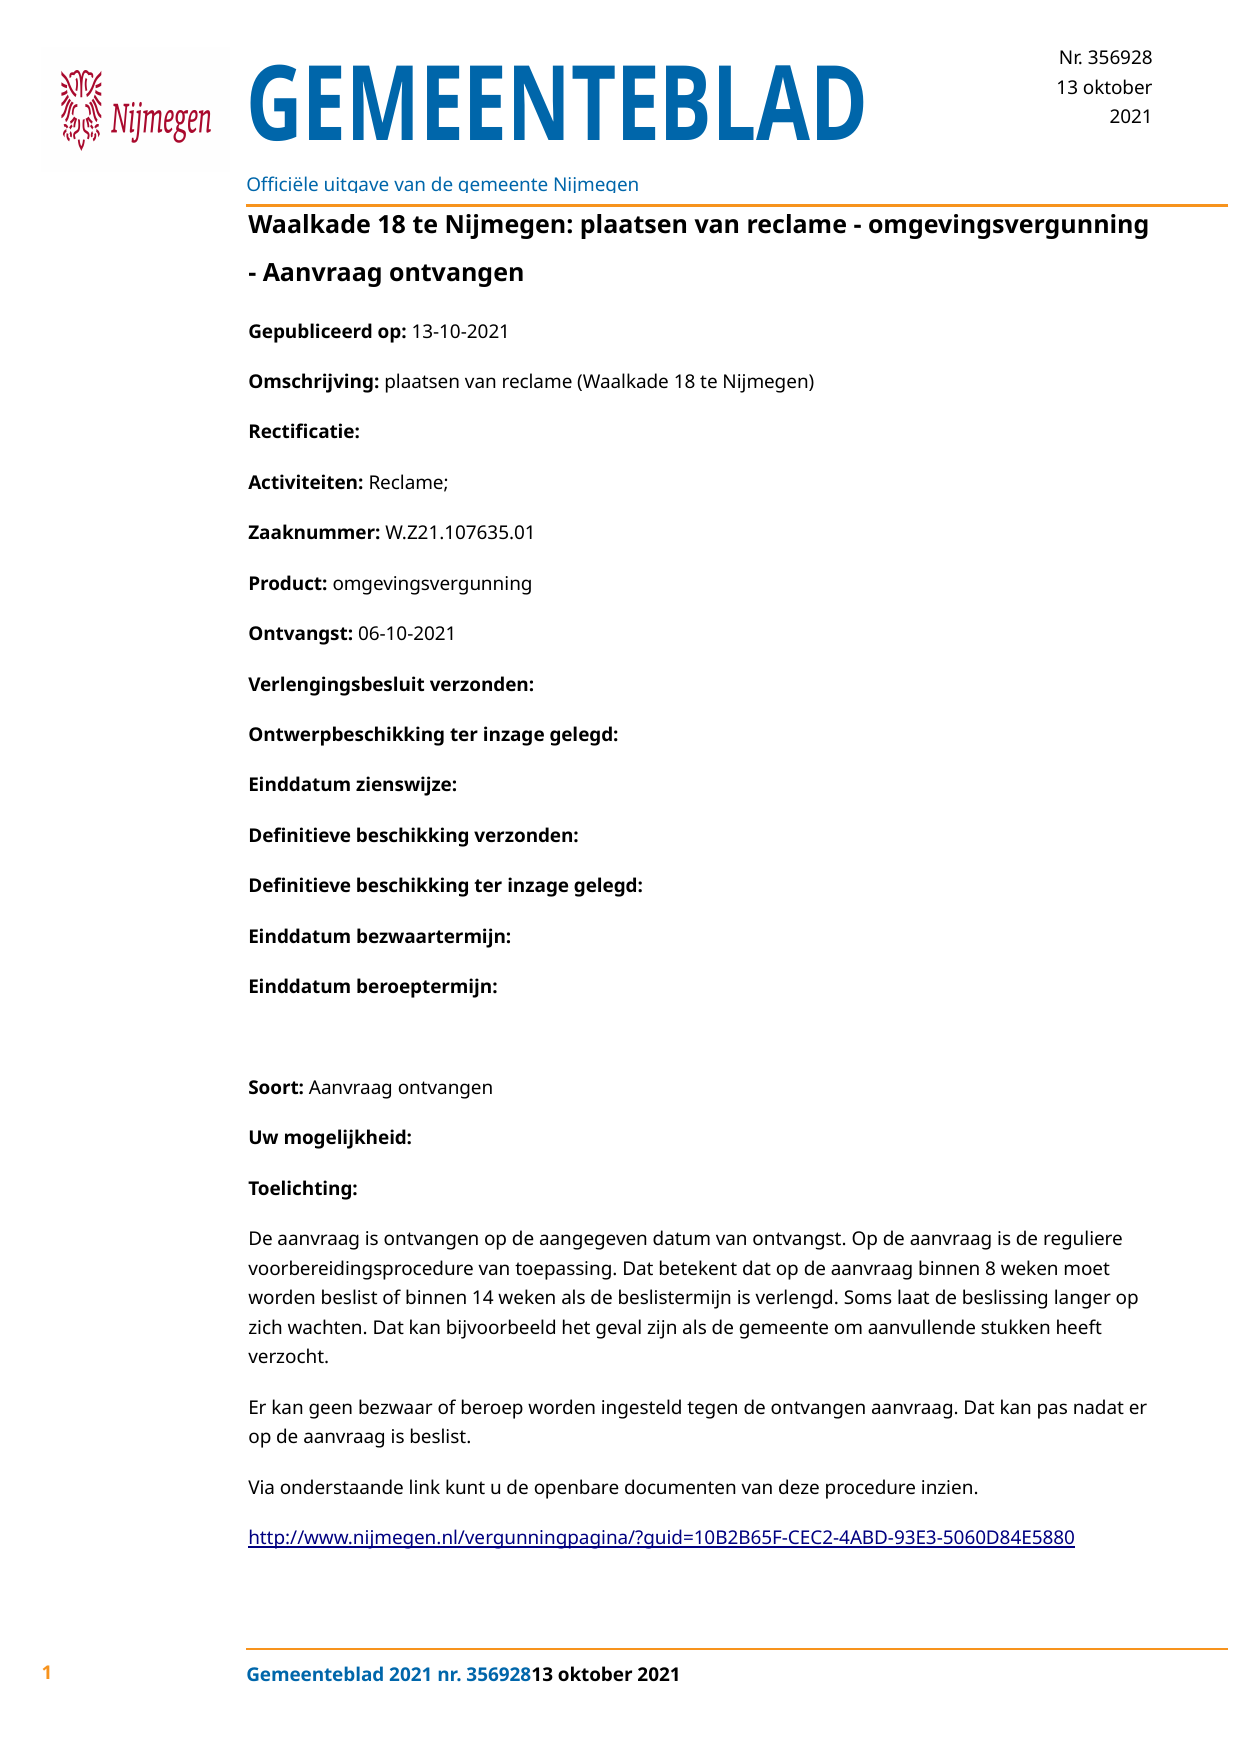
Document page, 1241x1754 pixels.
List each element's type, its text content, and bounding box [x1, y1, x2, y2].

text Soort: Aanvraag ontvangen [248, 1074, 1152, 1100]
text De aanvraag is ontvangen op de aangegeven datum van ontvangst. Op de aanvraag is de reguliere voorbereidingsprocedure van toepassing. Dat betekent dat op de aanvraag binnen 8 weken moet worden beslist of binnen 14 weken als de beslistermijn is verlengd. Soms laat de beslissing langer op zich wachten. Dat kan bijvoorbeeld het geval zijn als de gemeente om aanvullende stukken heeft verzocht. [248, 1225, 1152, 1369]
text Toelichting: [248, 1175, 1152, 1201]
text Rectificatie: [248, 419, 1152, 444]
text http://www.nijmegen.nl/vergunningpagina/?guid=10B2B65F-CEC2-4ABD-93E3-5060D84E5880 [248, 1524, 1152, 1550]
text Product: omgevingsvergunning [248, 570, 1152, 596]
picture [41, 47, 231, 172]
text Uw mogelijkheid: [248, 1124, 1152, 1150]
text Zaaknummer: W.Z21.107635.01 [248, 519, 1152, 545]
text Einddatum zienswijze: [248, 772, 1152, 797]
text Ontwerpbeschikking ter inzage gelegd: [248, 721, 1152, 747]
text Verlengingsbesluit verzonden: [248, 671, 1152, 697]
text Einddatum beroeptermijn: [248, 973, 1152, 999]
text Omschrijving: plaatsen van reclame (Waalkade 18 te Nijmegen) [248, 368, 1152, 394]
text Definitieve beschikking verzonden: [248, 822, 1152, 848]
text Er kan geen bezwaar of beroep worden ingesteld tegen de ontvangen aanvraag. Dat kan pas nadat er op de aanvraag is beslist. [248, 1394, 1152, 1449]
text Definitieve beschikking ter inzage gelegd: [248, 872, 1152, 898]
text Via onderstaande link kunt u de openbare documenten van deze procedure inzien. [248, 1474, 1152, 1500]
text Einddatum bezwaartermijn: [248, 923, 1152, 949]
text Waalkade 18 te Nijmegen: plaatsen van reclame - omgevingsvergunning - Aanvraag ontvangen [248, 207, 1152, 288]
text Activiteiten: Reclame; [248, 469, 1152, 495]
text Gepubliceerd op: 13-10-2021 [248, 318, 1152, 344]
text Ontvangst: 06-10-2021 [248, 620, 1152, 646]
